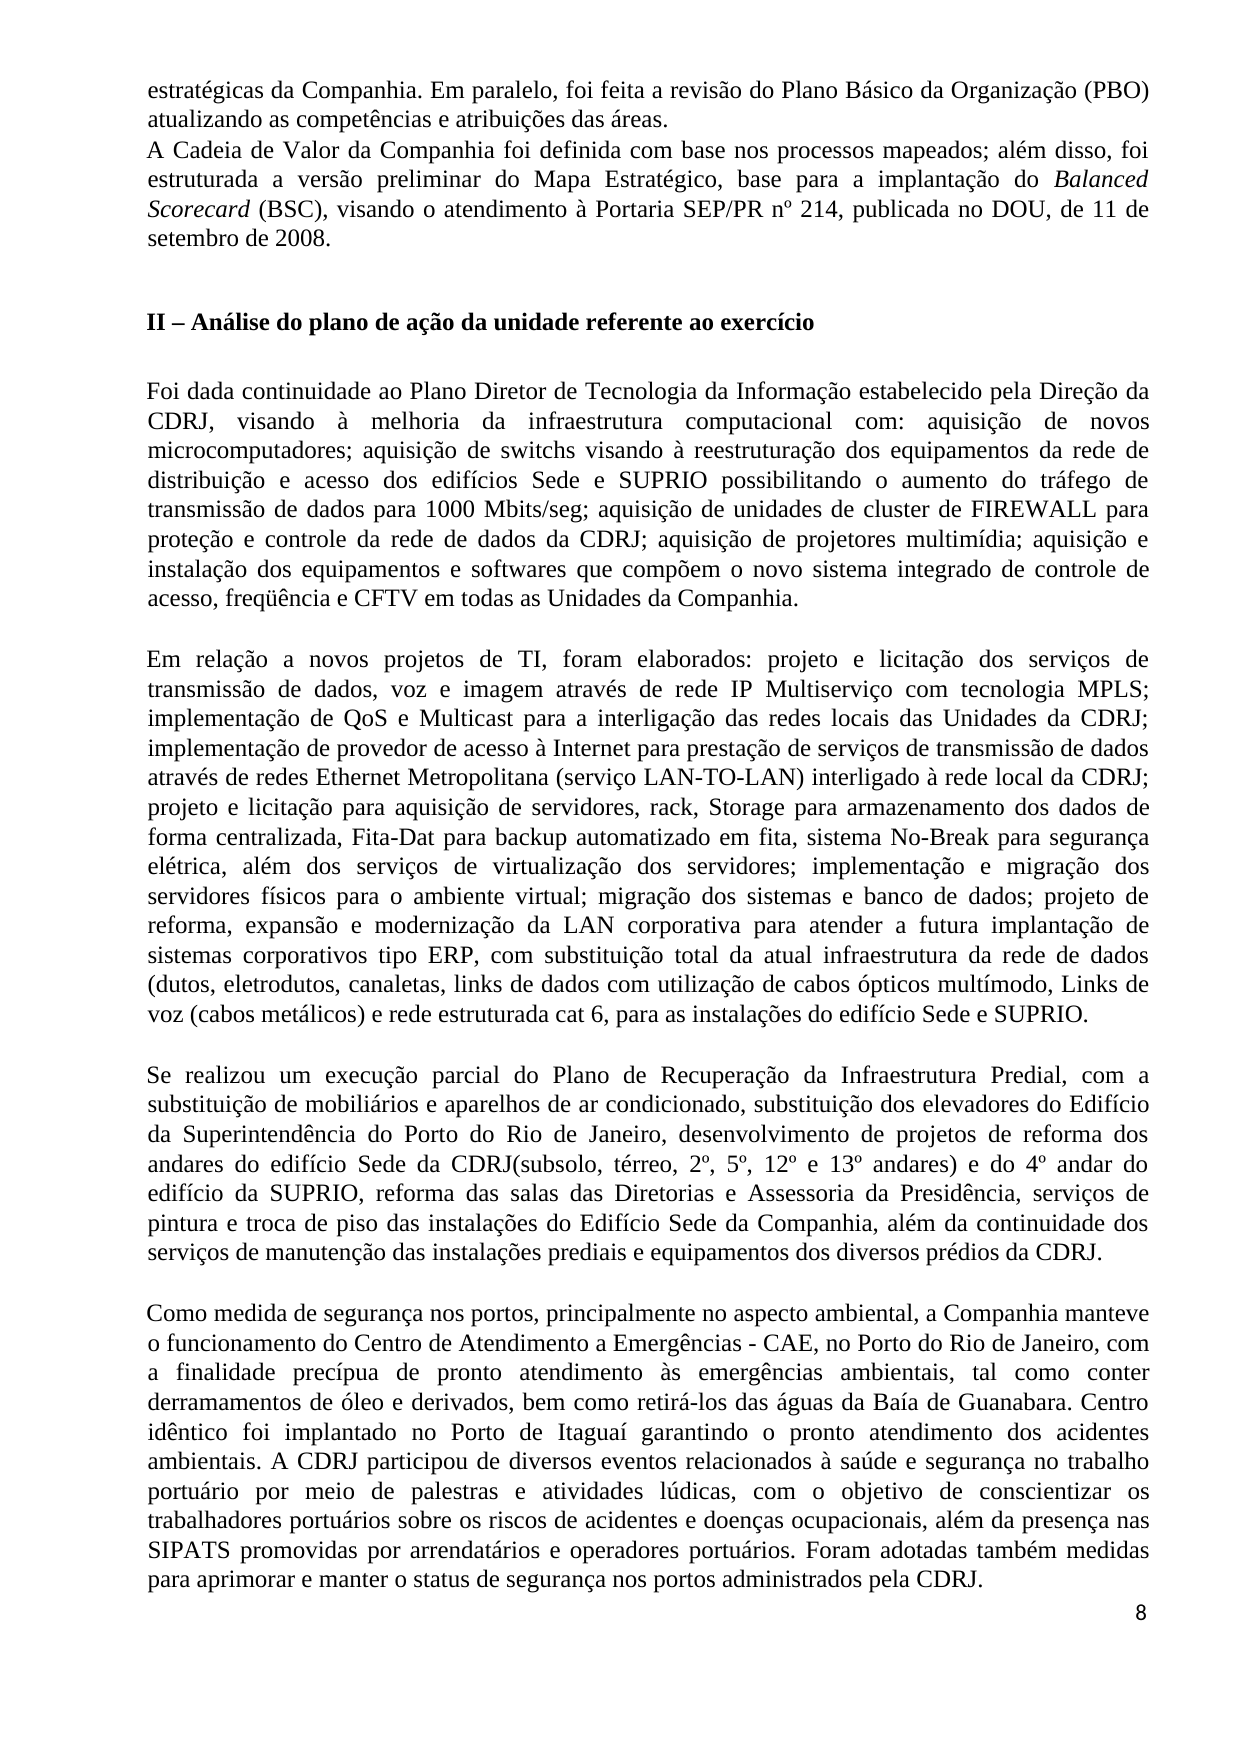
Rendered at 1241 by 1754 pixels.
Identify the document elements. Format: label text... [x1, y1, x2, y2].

text Se realizou um execução parcial do Plano de Recuperação da Infraestrutura Predial, com a substituição de mobiliários e aparelhos de ar condicionado, substituição dos elevadores do Edifício da Superintendência do Porto do Rio de Janeiro, desenvolvimento de projetos de reforma dos andares do edifício Sede da CDRJ(subsolo, térreo, 2º, 5º, 12º e 13º andares) e do 4º andar do edifício da SUPRIO, reforma das salas das Diretorias e Assessoria da Presidência, serviços de pintura e troca de piso das instalações do Edifício Sede da Companhia, além da continuidade dos serviços de manutenção das instalações prediais e equipamentos dos diversos prédios da CDRJ. [146, 1060, 1150, 1266]
text Em relação a novos projetos de TI, foram elaborados: projeto e licitação dos serviços de transmissão de dados, voz e imagem através de rede IP Multiserviço com tecnologia MPLS; implementação de QoS e Multicast para a interligação das redes locais das Unidades da CDRJ; implementação de provedor de acesso à Internet para prestação de serviços de transmissão de dados através de redes Ethernet Metropolitana (serviço LAN-TO-LAN) interligado à rede local da CDRJ; projeto e licitação para aquisição de servidores, rack, Storage para armazenamento dos dados de forma centralizada, Fita-Dat para backup automatizado em fita, sistema No-Break para segurança elétrica, além dos serviços de virtualização dos servidores; implementação e migração dos servidores físicos para o ambiente virtual; migração dos sistemas e banco de dados; projeto de reforma, expansão e modernização da LAN corporativa para atender a futura implantação de sistemas corporativos tipo ERP, com substituição total da atual infraestrutura da rede de dados (dutos, eletrodutos, canaletas, links de dados com utilização de cabos ópticos multímodo, Links de voz (cabos metálicos) e rede estruturada cat 6, para as instalações do edifício Sede e SUPRIO. [146, 644, 1150, 1028]
text Como medida de segurança nos portos, principalmente no aspecto ambiental, a Companhia manteve o funcionamento do Centro de Atendimento a Emergências - CAE, no Porto do Rio de Janeiro, com a finalidade precípua de pronto atendimento às emergências ambientais, tal como conter derramamentos de óleo e derivados, bem como retirá-los das águas da Baía de Guanabara. Centro idêntico foi implantado no Porto de Itaguaí garantindo o pronto atendimento dos acidentes ambientais. A CDRJ participou de diversos eventos relacionados à saúde e segurança no trabalho portuário por meio de palestras e atividades lúdicas, com o objetivo de conscientizar os trabalhadores portuários sobre os riscos de acidentes e doenças ocupacionais, além da presença nas SIPATS promovidas por arrendatários e operadores portuários. Foram adotadas também medidas para aprimorar e manter o status de segurança nos portos administrados pela CDRJ. [146, 1298, 1150, 1593]
text II – Análise do plano de ação da unidade referente ao exercício [146, 307, 1150, 336]
text A Cadeia de Valor da Companhia foi definida com base nos processos mapeados; além disso, foi estruturada a versão preliminar do Mapa Estratégico, base para a implantação do Balanced Scorecard (BSC), visando o atendimento à Portaria SEP/PR nº 214, publicada no DOU, de 11 de setembro de 2008. [146, 135, 1150, 252]
text estratégicas da Companhia. Em paralelo, foi feita a revisão do Plano Básico da Organização (PBO) atualizando as competências e atribuições das áreas. [146, 75, 1150, 133]
text Foi dada continuidade ao Plano Diretor de Tecnologia da Informação estabelecido pela Direção da CDRJ, visando à melhoria da infraestrutura computacional com: aquisição de novos microcomputadores; aquisição de switchs visando à reestruturação dos equipamentos da rede de distribuição e acesso dos edifícios Sede e SUPRIO possibilitando o aumento do tráfego de transmissão de dados para 1000 Mbits/seg; aquisição de unidades de cluster de FIREWALL para proteção e controle da rede de dados da CDRJ; aquisição de projetores multimídia; aquisição e instalação dos equipamentos e softwares que compõem o novo sistema integrado de controle de acesso, freqüência e CFTV em todas as Unidades da Companhia. [146, 376, 1150, 612]
